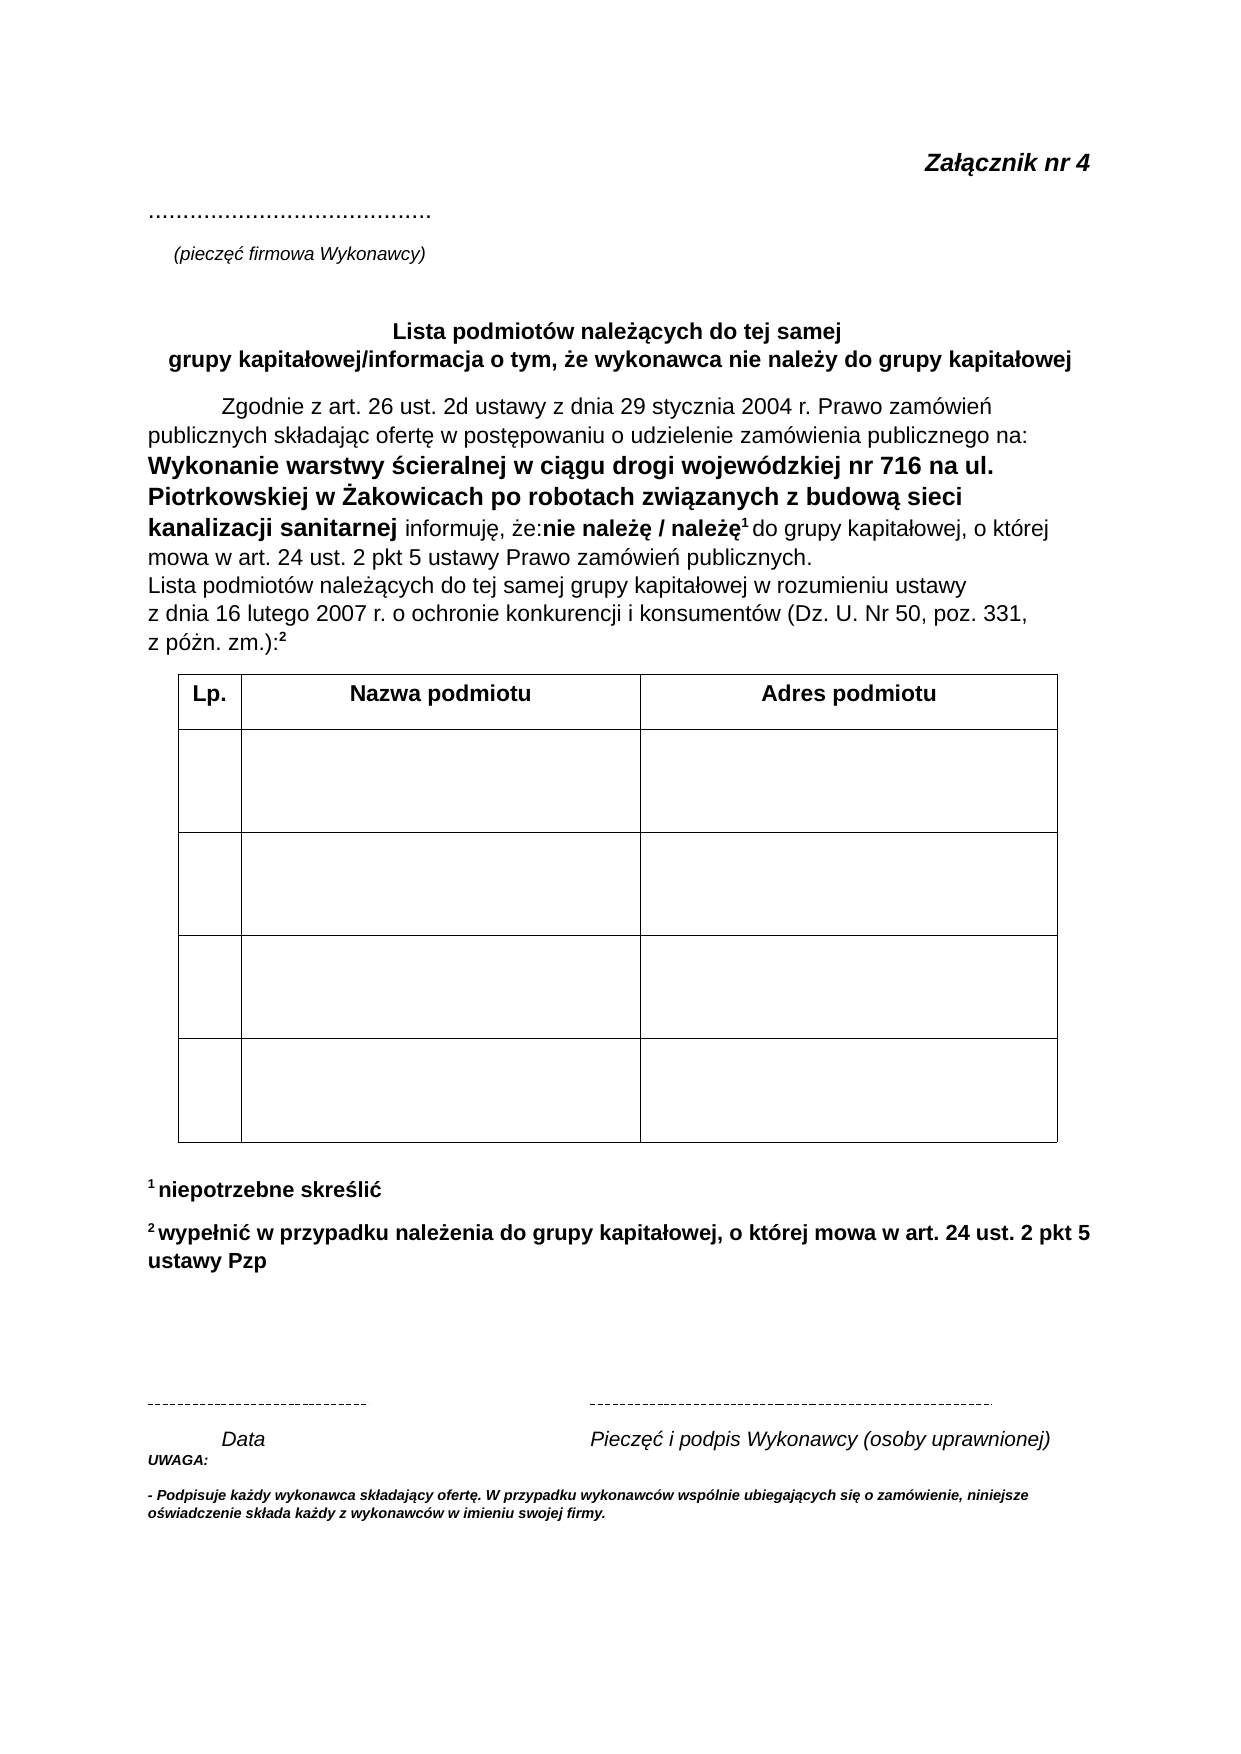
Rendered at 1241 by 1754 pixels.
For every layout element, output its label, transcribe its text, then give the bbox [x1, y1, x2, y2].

text - Podpisuje każdy wykonawca składający ofertę. W przypadku wykonawców wspólnie ubiegających się o zamówienie, niniejsze oświadczenie składa każdy z wykonawców w imieniu swojej firmy. [148, 1487, 1093, 1521]
table_cell [242, 833, 640, 935]
table_cell [641, 730, 1057, 832]
table_cell [242, 936, 640, 1038]
text Lista podmiotów należących do tej samej grupy kapitałowej/informacja o tym, że wykonawca nie należy do grupy kapitałowej [148, 318, 1093, 372]
table_cell [641, 1039, 1057, 1142]
table_cell [242, 730, 640, 832]
text (pieczęć firmowa Wykonawcy) [148, 243, 1093, 264]
table_cell [641, 833, 1057, 935]
text 2 wypełnić w przypadku należenia do grupy kapitałowej, o której mowa w art. 24 ust. 2 pkt 5 ustawy Pzp [148, 1220, 1093, 1273]
table_header Nazwa podmiotu [242, 675, 640, 729]
text ......................................... [148, 195, 1093, 224]
table_cell [179, 936, 241, 1038]
text Data Pieczęć i podpis Wykonawcy (osoby uprawnionej) UWAGA: [148, 1427, 1093, 1469]
table_header Adres podmiotu [641, 675, 1057, 729]
table_cell [242, 1039, 640, 1142]
text Zgodnie z art. 26 ust. 2d ustawy z dnia 29 stycznia 2004 r. Prawo zamówień publicznych składając ofertę w postępowaniu o udzielenie zamówienia publicznego na: Wykonanie warstwy ścieralnej w ciągu drogi wojewódzkiej nr 716 na ul. Piotrkowskiej w Żakowicach po robotach związanych z budową sieci kanalizacji sanitarnej informuję, że:nie należę / należę1 do grupy kapitałowej, o której mowa w art. 24 ust. 2 pkt 5 ustawy Prawo zamówień publicznych. Lista podmiotów należących do tej samej grupy kapitałowej w rozumieniu ustawy z dnia 16 lutego 2007 r. o ochronie konkurencji i konsumentów (Dz. U. Nr 50, poz. 331, z póżn. zm.):2 [148, 391, 1093, 655]
text Załącznik nr 4 [148, 148, 1093, 176]
table_cell [179, 1039, 241, 1142]
table_cell [641, 936, 1057, 1038]
table_cell [179, 730, 241, 832]
table_header Lp. [179, 675, 241, 729]
text 1 niepotrzebne skreślić [148, 1176, 1093, 1202]
table_cell [179, 833, 241, 935]
